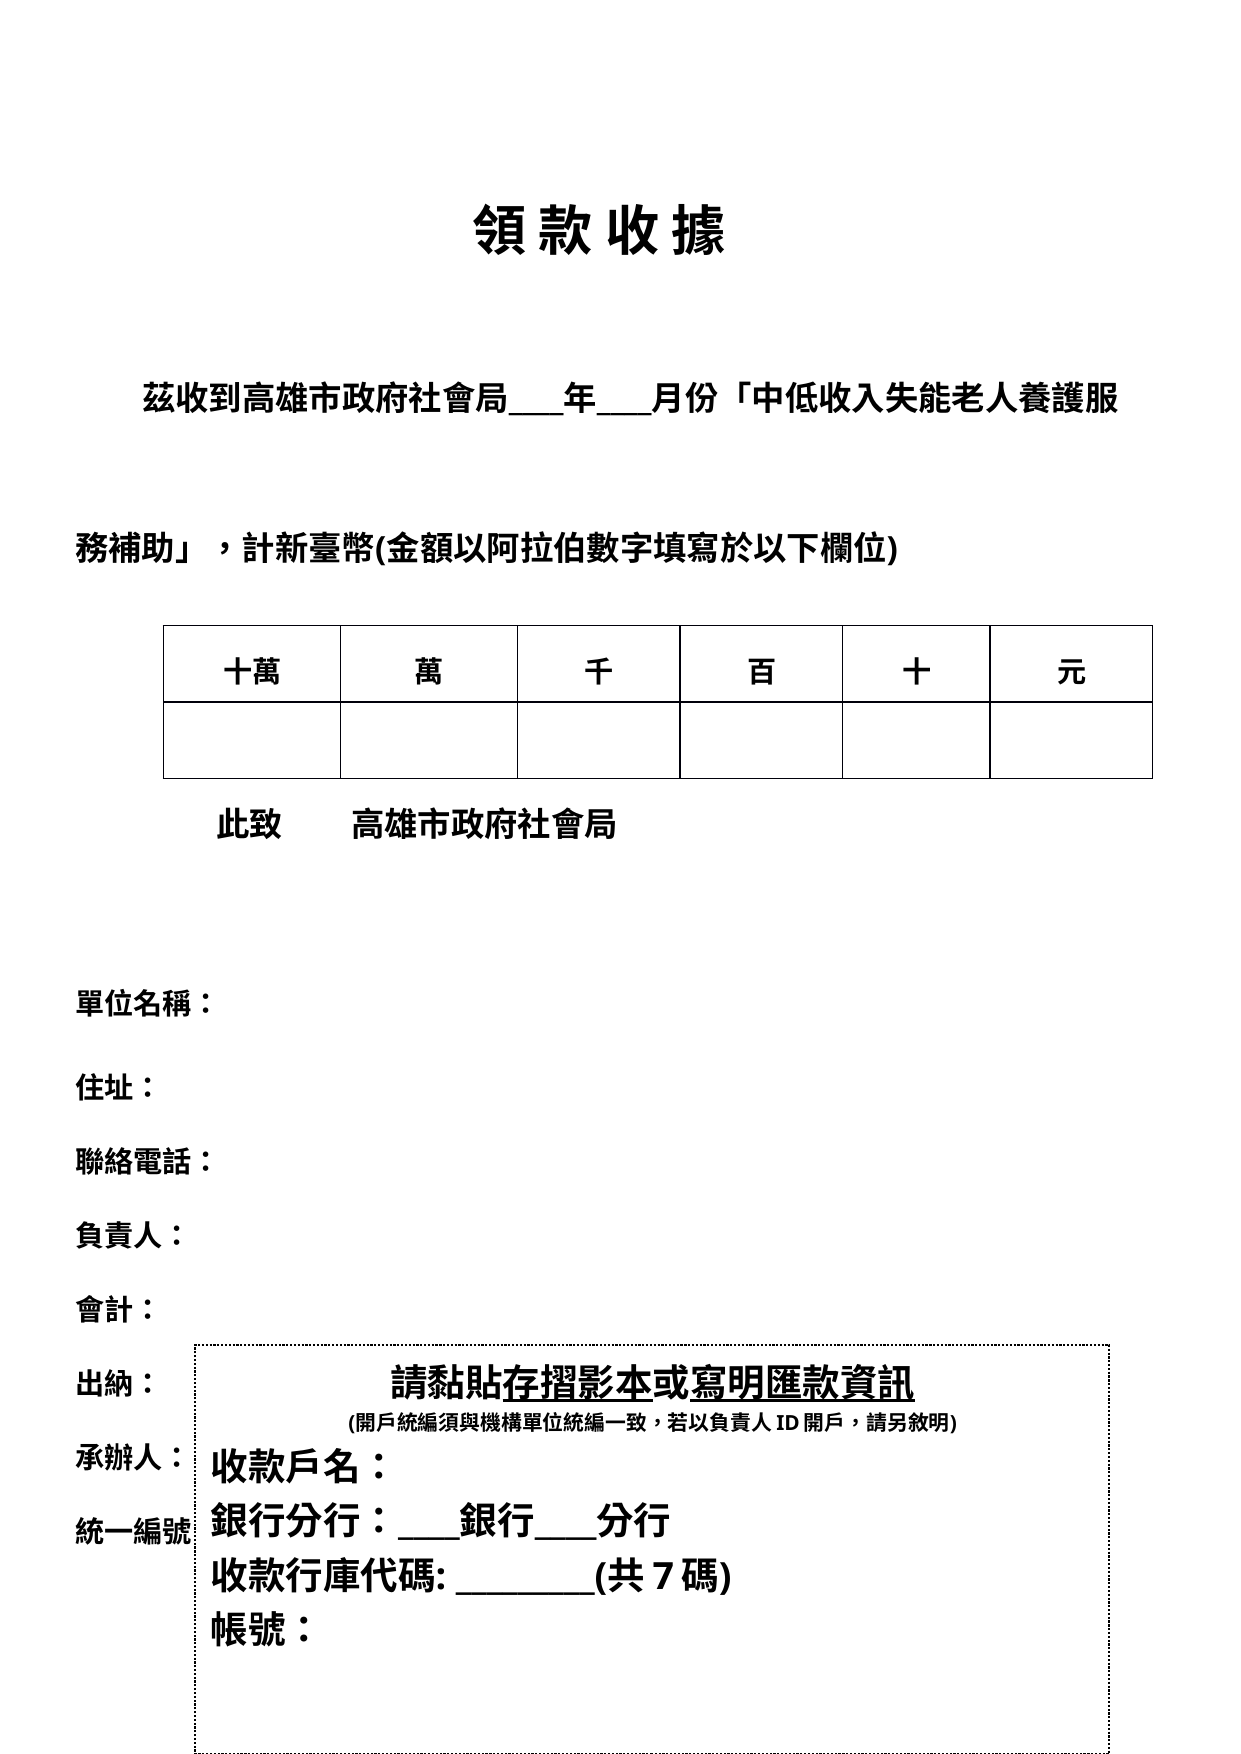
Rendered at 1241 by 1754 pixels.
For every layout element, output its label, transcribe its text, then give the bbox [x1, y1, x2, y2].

text 統一編號： [1110, 1509, 1122, 1551]
table_cell [341, 703, 517, 777]
table_cell [843, 703, 989, 777]
text 銀行分行：____銀行____分行 [210, 1491, 1094, 1546]
text [1110, 1361, 1122, 1403]
text [1110, 1435, 1122, 1477]
text 負責人： [75, 1213, 1122, 1255]
table_header 千 [518, 626, 679, 701]
text 統一編號： [75, 1509, 195, 1551]
table_cell [681, 703, 842, 777]
table_cell [164, 703, 340, 777]
text 此致 高雄市政府社會局 [75, 778, 1122, 853]
table_header 十萬 [164, 626, 340, 701]
text 住址： [75, 1065, 1122, 1107]
text 茲收到高雄市政府社會局____年____月份「中低收入失能老人養護服務補助」，計新臺幣(金額以阿拉伯數字填寫於以下欄位) [75, 352, 1122, 577]
table_header 百 [681, 626, 842, 701]
text (開戶統編須與機構單位統編一致，若以負責人ID開戶，請另敘明) [210, 1407, 1094, 1437]
text 帳號： [210, 1600, 1094, 1654]
text 收款戶名： [210, 1437, 1094, 1491]
text 出納： [75, 1361, 195, 1403]
table_header 十 [843, 626, 989, 701]
table_cell [518, 703, 679, 777]
text 承辦人： [75, 1435, 195, 1477]
text 領 款 收 據 [75, 164, 1122, 277]
table_header 元 [991, 626, 1152, 701]
text 單位名稱： [75, 958, 1122, 1033]
text 聯絡電話： [75, 1139, 1122, 1181]
text 會計： [75, 1287, 1122, 1329]
text 收款行庫代碼: _________(共7碼) [210, 1546, 1094, 1600]
table_cell [991, 703, 1152, 777]
text 請黏貼存摺影本或寫明匯款資訊 [210, 1352, 1094, 1407]
table_header 萬 [341, 626, 517, 701]
